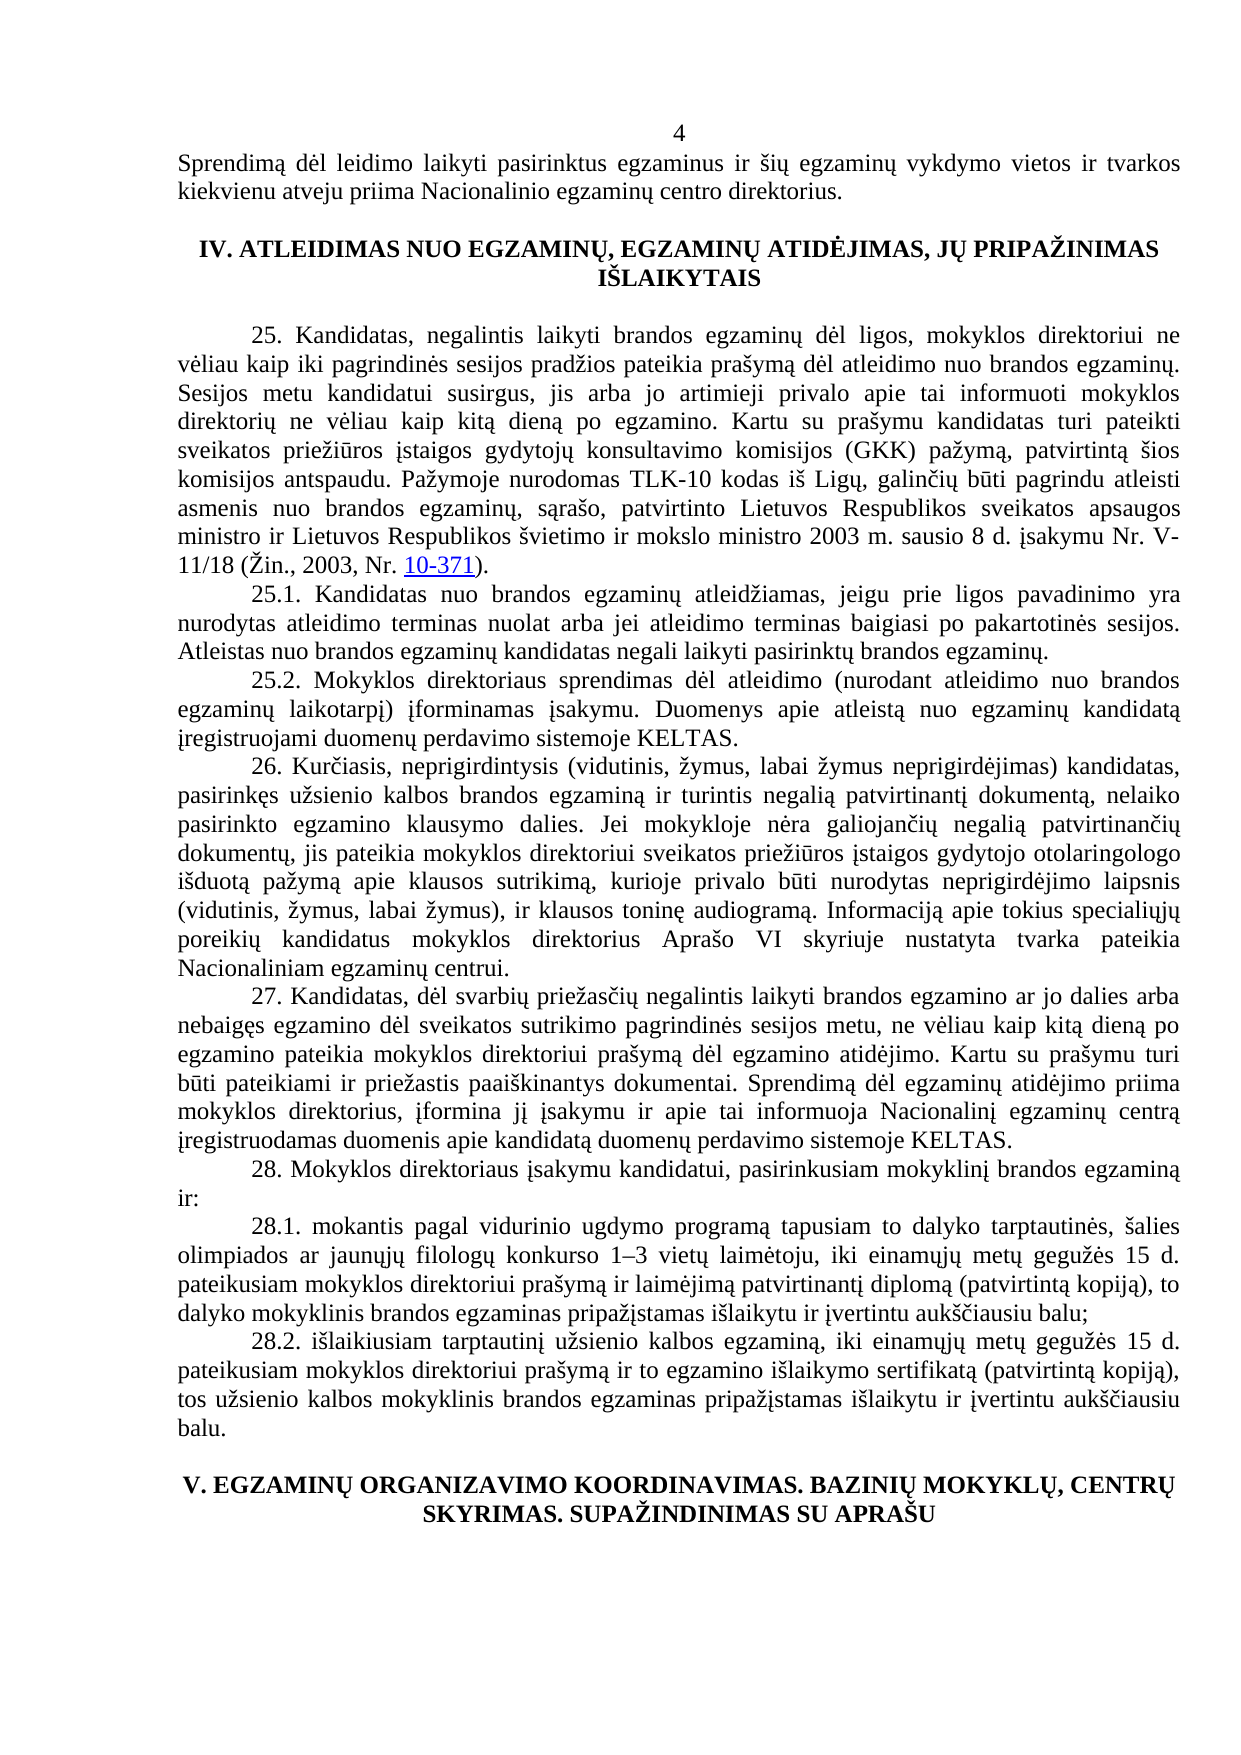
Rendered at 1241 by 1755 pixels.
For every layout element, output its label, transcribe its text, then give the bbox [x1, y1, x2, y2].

text 27. Kandidatas, dėl svarbių priežasčių negalintis laikyti brandos egzamino ar jo dalies arba nebaigęs egzamino dėl sveikatos sutrikimo pagrindinės sesijos metu, ne vėliau kaip kitą dieną po egzamino pateikia mokyklos direktoriui prašymą dėl egzamino atidėjimo. Kartu su prašymu turi būti pateikiami ir priežastis paaiškinantys dokumentai. Sprendimą dėl egzaminų atidėjimo priima mokyklos direktorius, įformina jį įsakymu ir apie tai informuoja Nacionalinį egzaminų centrą įregistruodamas duomenis apie kandidatą duomenų perdavimo sistemoje KELTAS. [177, 981, 1181, 1154]
text 25.2. Mokyklos direktoriaus sprendimas dėl atleidimo (nurodant atleidimo nuo brandos egzaminų laikotarpį) įforminamas įsakymu. Duomenys apie atleistą nuo egzaminų kandidatą įregistruojami duomenų perdavimo sistemoje KELTAS. [177, 665, 1181, 751]
text V. EGZAMINŲ ORGANIZAVIMO KOORDINAVIMAS. BAZINIŲ MOKYKLŲ, CENTRŲ SKYRIMAS. SUPAŽINDINIMAS SU APRAŠU [177, 1470, 1181, 1528]
text 25.1. Kandidatas nuo brandos egzaminų atleidžiamas, jeigu prie ligos pavadinimo yra nurodytas atleidimo terminas nuolat arba jei atleidimo terminas baigiasi po pakartotinės sesijos. Atleistas nuo brandos egzaminų kandidatas negali laikyti pasirinktų brandos egzaminų. [177, 579, 1181, 665]
text IV. ATLEIDIMAS NUO EGZAMINŲ, EGZAMINŲ ATIDĖJIMAS, JŲ PRIPAŽINIMAS IŠLAIKYTAIS [177, 234, 1181, 291]
text 28.2. išlaikiusiam tarptautinį užsienio kalbos egzaminą, iki einamųjų metų gegužės 15 d. pateikusiam mokyklos direktoriui prašymą ir to egzamino išlaikymo sertifikatą (patvirtintą kopiją), tos užsienio kalbos mokyklinis brandos egzaminas pripažįstamas išlaikytu ir įvertintu aukščiausiu balu. [177, 1326, 1181, 1441]
text 28.1. mokantis pagal vidurinio ugdymo programą tapusiam to dalyko tarptautinės, šalies olimpiados ar jaunųjų filologų konkurso 1–3 vietų laimėtoju, iki einamųjų metų gegužės 15 d. pateikusiam mokyklos direktoriui prašymą ir laimėjimą patvirtinantį diplomą (patvirtintą kopiją), to dalyko mokyklinis brandos egzaminas pripažįstamas išlaikytu ir įvertintu aukščiausiu balu; [177, 1211, 1181, 1326]
text 26. Kurčiasis, neprigirdintysis (vidutinis, žymus, labai žymus neprigirdėjimas) kandidatas, pasirinkęs užsienio kalbos brandos egzaminą ir turintis negalią patvirtinantį dokumentą, nelaiko pasirinkto egzamino klausymo dalies. Jei mokykloje nėra galiojančių negalią patvirtinančių dokumentų, jis pateikia mokyklos direktoriui sveikatos priežiūros įstaigos gydytojo otolaringologo išduotą pažymą apie klausos sutrikimą, kurioje privalo būti nurodytas neprigirdėjimo laipsnis (vidutinis, žymus, labai žymus), ir klausos toninę audiogramą. Informaciją apie tokius specialiųjų poreikių kandidatus mokyklos direktorius Aprašo VI skyriuje nustatyta tvarka pateikia Nacionaliniam egzaminų centrui. [177, 751, 1181, 981]
text 28. Mokyklos direktoriaus įsakymu kandidatui, pasirinkusiam mokyklinį brandos egzaminą ir: [177, 1154, 1181, 1211]
text Sprendimą dėl leidimo laikyti pasirinktus egzaminus ir šių egzaminų vykdymo vietos ir tvarkos kiekvienu atveju priima Nacionalinio egzaminų centro direktorius. [177, 148, 1181, 205]
text 25. Kandidatas, negalintis laikyti brandos egzaminų dėl ligos, mokyklos direktoriui ne vėliau kaip iki pagrindinės sesijos pradžios pateikia prašymą dėl atleidimo nuo brandos egzaminų. Sesijos metu kandidatui susirgus, jis arba jo artimieji privalo apie tai informuoti mokyklos direktorių ne vėliau kaip kitą dieną po egzamino. Kartu su prašymu kandidatas turi pateikti sveikatos priežiūros įstaigos gydytojų konsultavimo komisijos (GKK) pažymą, patvirtintą šios komisijos antspaudu. Pažymoje nurodomas TLK-10 kodas iš Ligų, galinčių būti pagrindu atleisti asmenis nuo brandos egzaminų, sąrašo, patvirtinto Lietuvos Respublikos sveikatos apsaugos ministro ir Lietuvos Respublikos švietimo ir mokslo ministro 2003 m. sausio 8 d. įsakymu Nr. V-11/18 (Žin., 2003, Nr. 10-371). [177, 320, 1181, 579]
